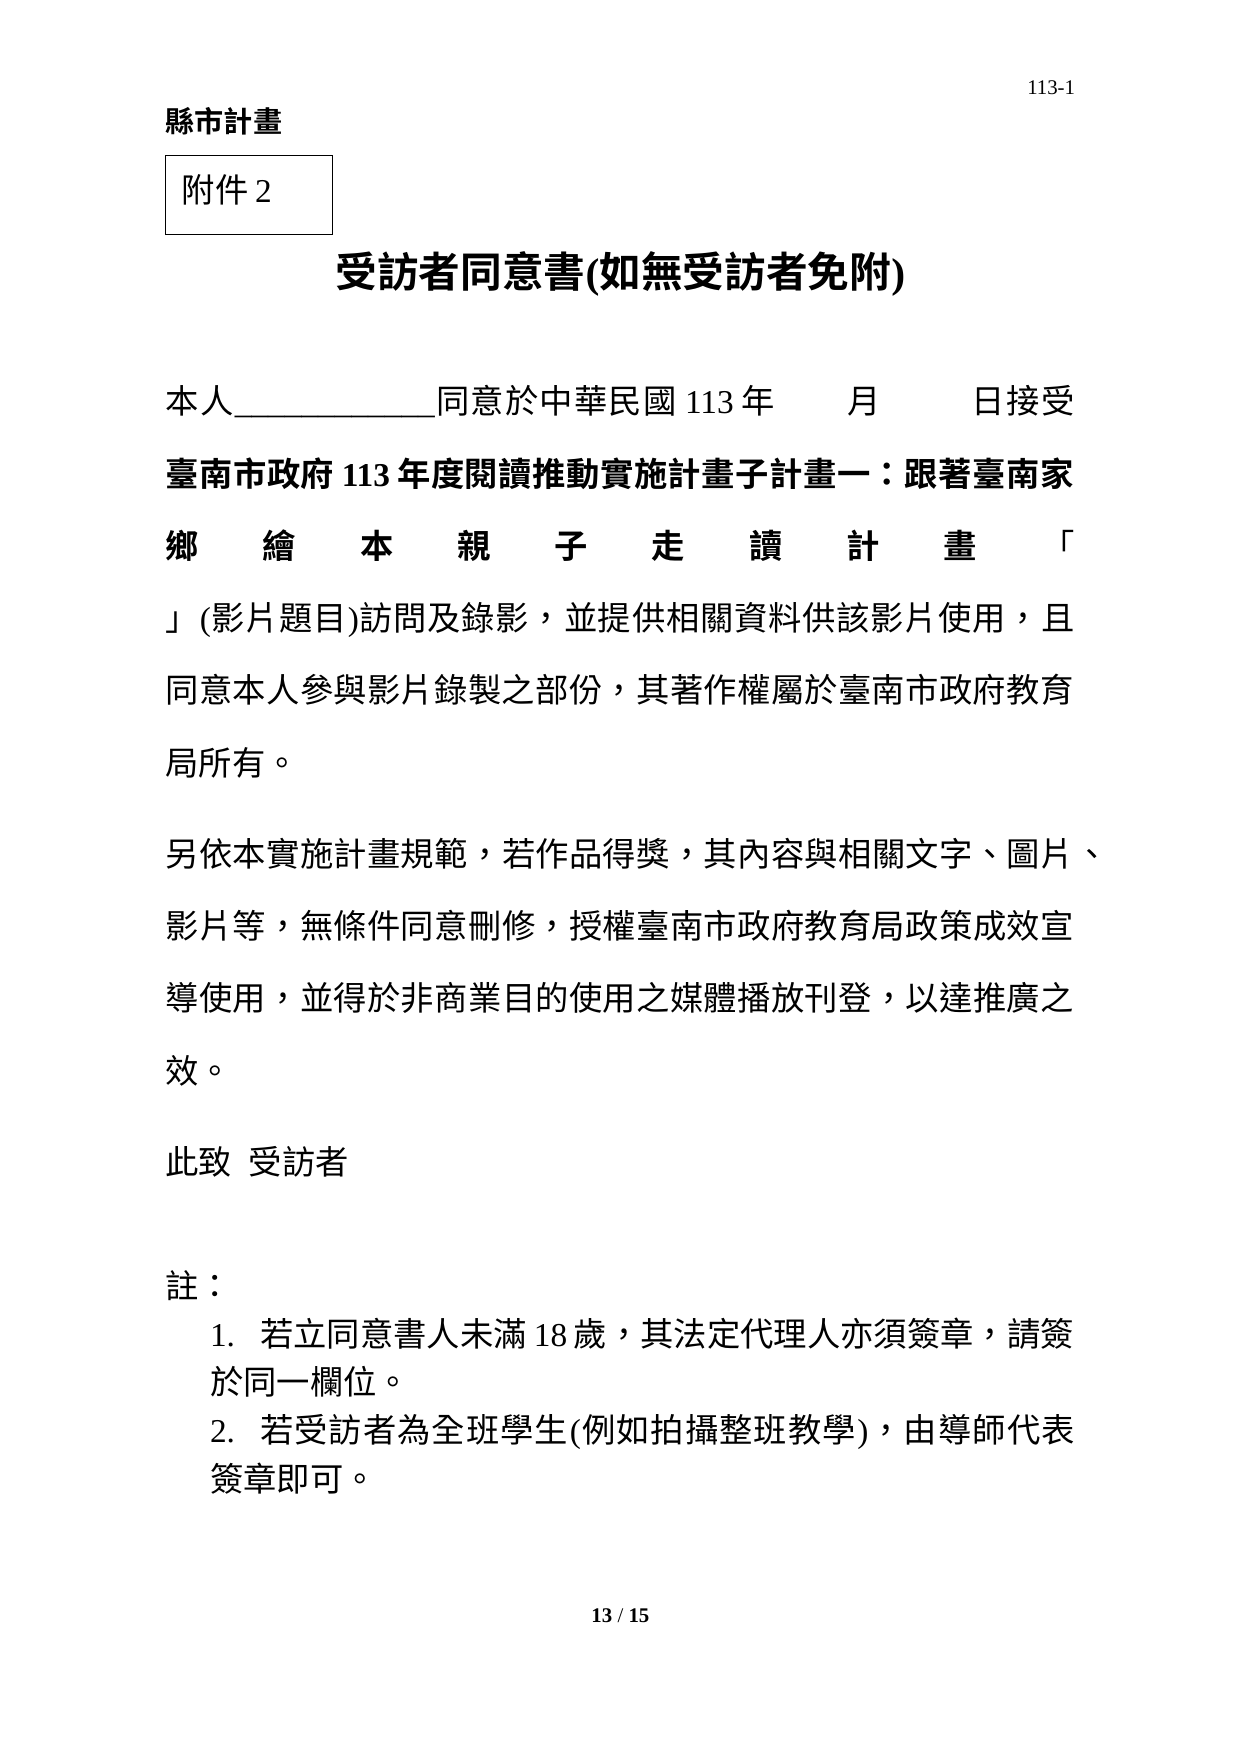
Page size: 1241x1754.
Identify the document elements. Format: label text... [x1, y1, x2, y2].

list 若立同意書人未滿18歲，其法定代理人亦須簽章，請簽於同一欄位。 [210, 1308, 1075, 1404]
text 附件2 [181, 164, 317, 212]
text 受訪者同意書(如無受訪者免附) [165, 239, 1075, 299]
list 若受訪者為全班學生(例如拍攝整班教學)，由導師代表簽章即可。 [210, 1404, 1075, 1501]
text 本人____________同意於中華民國113年 月 日接受臺南市政府113年度閱讀推動實施計畫子計畫一：跟著臺南家鄉繪本親子走讀計畫「 」(影片題目)訪問及錄影，並提供相關資料供該影片使用，且同意本人參與影片錄製之部份，其著作權屬於臺南市政府教育局所有。 [165, 375, 1075, 785]
text 註： [165, 1259, 1075, 1308]
text 另依本實施計畫規範，若作品得獎，其內容與相關文字、圖片、影片等，無條件同意刪修，授權臺南市政府教育局政策成效宣導使用，並得於非商業目的使用之媒體播放刊登，以達推廣之效。 [165, 828, 1075, 1093]
text 此致 受訪者 [165, 1136, 1075, 1184]
